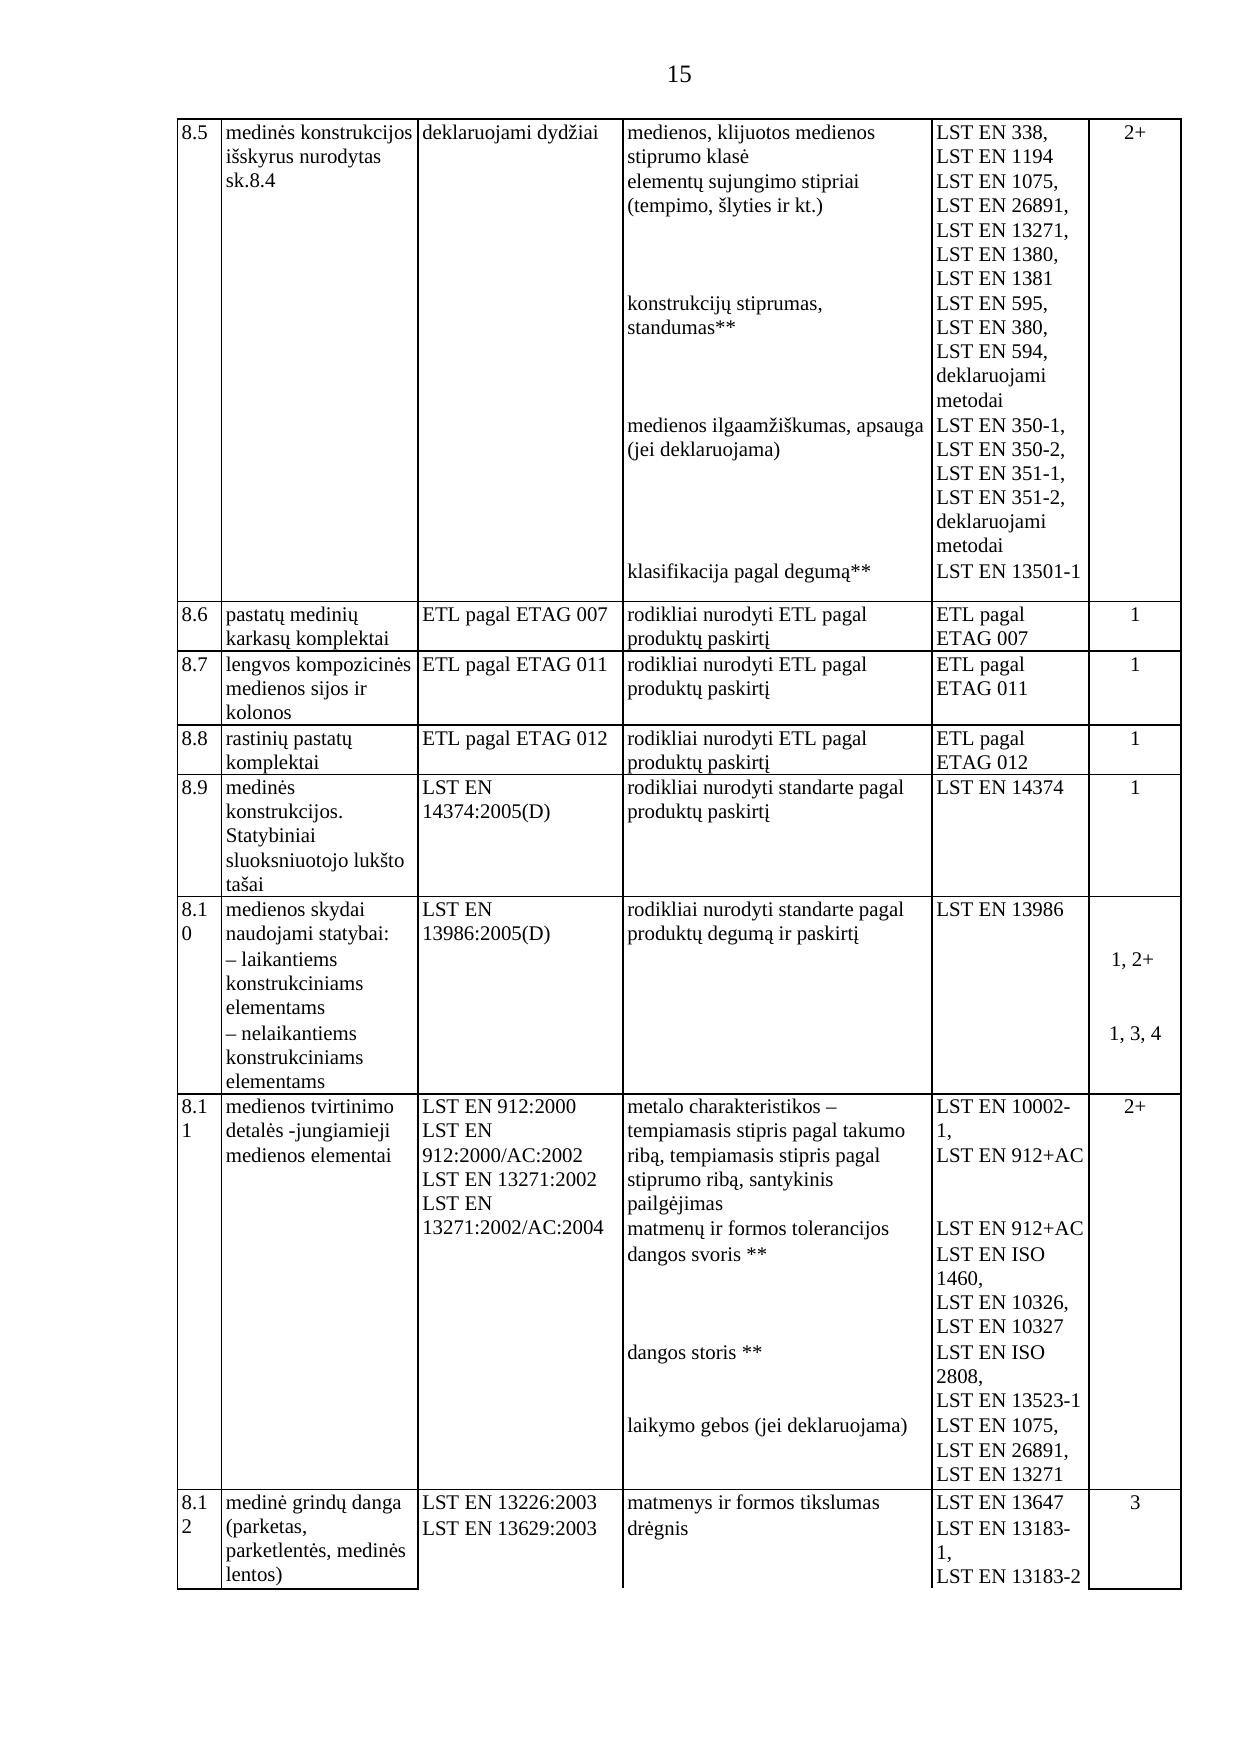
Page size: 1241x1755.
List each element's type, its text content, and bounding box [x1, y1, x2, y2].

table_cell LST EN 14374:2005(D) [419, 775, 622, 896]
table_cell deklaruojami dydžiai [419, 120, 622, 601]
table_cell 1, 3, 4 [1090, 1019, 1180, 1093]
table_cell LST EN 13629:2003 [419, 1514, 622, 1588]
table_cell rodikliai nurodyti ETL pagal produktų paskirtį [624, 652, 931, 724]
table_cell 8.6 [178, 602, 221, 650]
table_cell 1, 2+ [1090, 945, 1180, 1019]
table_cell 1 [1090, 726, 1180, 774]
table_cell LST EN 13986 [933, 897, 1088, 1093]
table_cell medienos ilgaamžiškumas, apsauga (jei deklaruojama) [624, 412, 931, 557]
table_cell rodikliai nurodyti standarte pagal produktų paskirtį [624, 775, 931, 896]
table_cell klasifikacija pagal degumą** [624, 558, 931, 601]
table_cell LST EN 1075, LST EN 26891, LST EN 13271, LST EN 1380, LST EN 1381 [933, 168, 1088, 290]
table_cell – nelaikantiems konstrukciniams elementams [222, 1019, 417, 1093]
table_cell LST EN ISO 1460, LST EN 10326, LST EN 10327 [933, 1240, 1088, 1338]
table_cell ETL pagal ETAG 011 [419, 652, 622, 724]
table_cell 3 [1090, 1490, 1180, 1588]
table_cell LST EN 13986:2005(D) [419, 897, 622, 1093]
table_cell 8.5 [178, 120, 221, 601]
table_cell konstrukcijų stiprumas, standumas** [624, 290, 931, 412]
table_cell 1 [1090, 602, 1180, 650]
table_cell 8.9 [178, 775, 221, 896]
table_cell laikymo gebos (jei deklaruojama) [624, 1412, 931, 1488]
table_cell [1090, 897, 1180, 945]
table_cell – laikantiems konstrukciniams elementams [222, 945, 417, 1019]
table_cell dangos storis ** [624, 1338, 931, 1412]
table_cell LST EN 1075, LST EN 26891, LST EN 13271 [933, 1412, 1088, 1488]
table_cell medinės konstrukcijos išskyrus nurodytas sk.8.4 [222, 120, 417, 601]
table_cell LST EN 13501-1 [933, 558, 1088, 601]
table_cell LST EN 912+AC [933, 1215, 1088, 1240]
table_cell 1 [1090, 652, 1180, 724]
table_cell ETL pagal ETAG 011 [933, 652, 1088, 724]
table_cell 8.8 [178, 726, 221, 774]
table_cell 2+ [1090, 1095, 1180, 1488]
table_cell ETL pagal ETAG 012 [419, 726, 622, 774]
table_cell matmenų ir formos tolerancijos [624, 1215, 931, 1240]
table_cell medinė grindų danga (parketas, parketlentės, medinės lentos) [222, 1490, 417, 1588]
table_cell LST EN 14374 [933, 775, 1088, 896]
table_cell medienos tvirtinimo detalės -jungiamieji medienos elementai [222, 1095, 417, 1488]
table_cell 8.11 [178, 1095, 221, 1488]
table_cell elementų sujungimo stipriai (tempimo, šlyties ir kt.) [624, 168, 931, 290]
table_cell LST EN 595, LST EN 380, LST EN 594, deklaruojami metodai [933, 290, 1088, 412]
table_cell rodikliai nurodyti standarte pagal produktų degumą ir paskirtį [624, 897, 931, 1093]
table_cell LST EN 350-1, LST EN 350-2, LST EN 351-1, LST EN 351-2, deklaruojami metodai [933, 412, 1088, 557]
table_cell 1 [1090, 775, 1180, 896]
table_cell dangos svoris ** [624, 1240, 931, 1338]
table_cell LST EN 10002-1, LST EN 912+AC [933, 1095, 1088, 1215]
table_cell 2+ [1090, 120, 1180, 601]
table_cell LST EN ISO 2808, LST EN 13523-1 [933, 1338, 1088, 1412]
table_cell 8.12 [178, 1490, 221, 1588]
table_cell 8.10 [178, 897, 221, 1093]
table_cell LST EN 13183-1, LST EN 13183-2 [933, 1514, 1088, 1588]
table_cell drėgnis [624, 1514, 931, 1588]
table_cell LST EN 912:2000 LST EN 912:2000/AC:2002 LST EN 13271:2002 LST EN 13271:2002/AC:2004 [419, 1095, 622, 1488]
table_cell 8.7 [178, 652, 221, 724]
table_cell ETL pagal ETAG 007 [419, 602, 622, 650]
